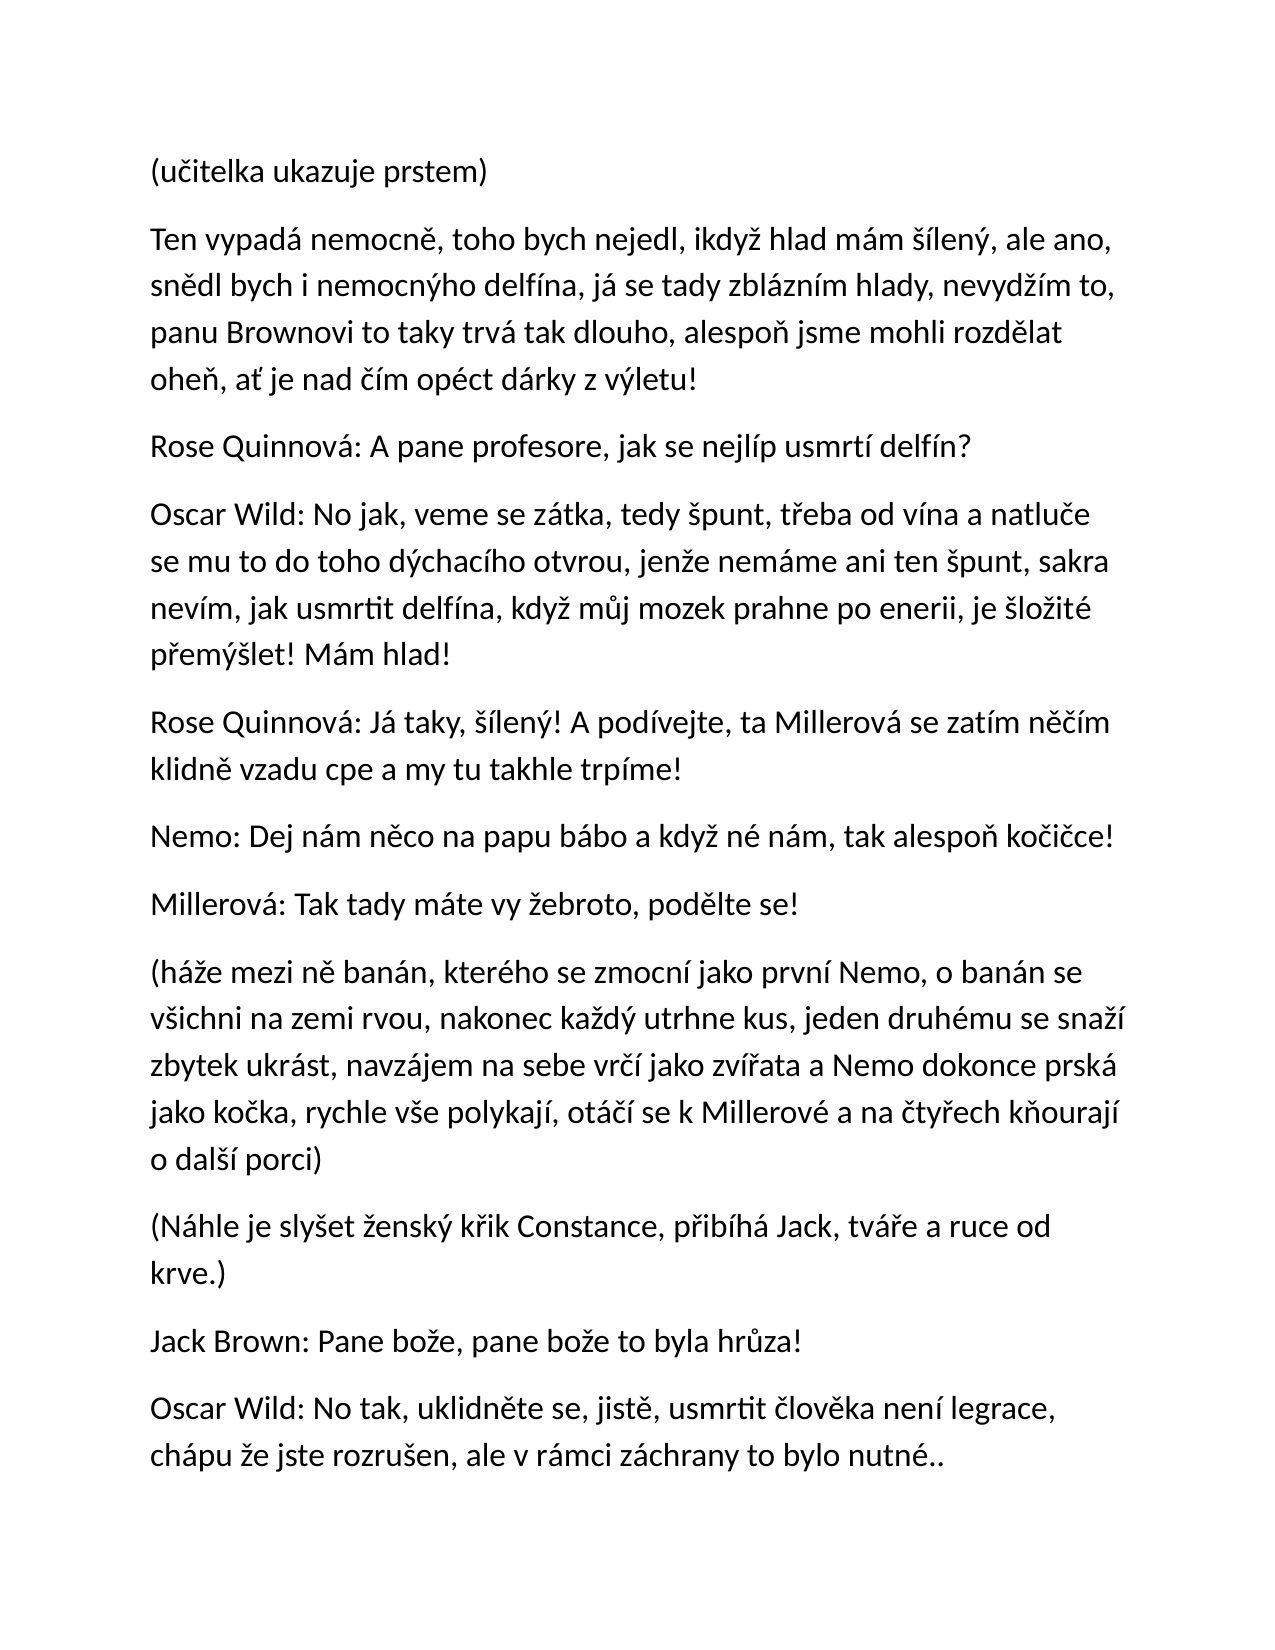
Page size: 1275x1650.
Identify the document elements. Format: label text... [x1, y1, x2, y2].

text Oscar Wild: No tak, uklidněte se, jistě, usmrtit člověka není legrace, chápu že jste rozrušen, ale v rámci záchrany to bylo nutné.. [150, 1387, 1125, 1475]
text Jack Brown: Pane bože, pane bože to byla hrůza! [150, 1320, 1125, 1360]
text Nemo: Dej nám něco na papu bábo a když né nám, tak alespoň kočičce! [150, 815, 1125, 856]
text Oscar Wild: No jak, veme se zátka, tedy špunt, třeba od vína a natluče se mu to do toho dýchacího otvrou, jenže nemáme ani ten špunt, sakra nevím, jak usmrtit delfína, když můj mozek prahne po enerii, je šložité přemýšlet! Mám hlad! [150, 493, 1125, 674]
text Rose Quinnová: Já taky, šílený! A podívejte, ta Millerová se zatím něčím klidně vzadu cpe a my tu takhle trpíme! [150, 701, 1125, 788]
text (Náhle je slyšet ženský křik Constance, přibíhá Jack, tváře a ruce od krve.) [150, 1205, 1125, 1293]
text Millerová: Tak tady máte vy žebroto, podělte se! [150, 883, 1125, 924]
text (učitelka ukazuje prstem) [150, 150, 1125, 191]
text (háže mezi ně banán, kterého se zmocní jako první Nemo, o banán se všichni na zemi rvou, nakonec každý utrhne kus, jeden druhému se snaží zbytek ukrást, navzájem na sebe vrčí jako zvířata a Nemo dokonce prská jako kočka, rychle vše polykají, otáčí se k Millerové a na čtyřech kňourají o další porci) [150, 951, 1125, 1178]
text Ten vypadá nemocně, toho bych nejedl, ikdyž hlad mám šílený, ale ano, snědl bych i nemocnýho delfína, já se tady zblázním hlady, nevydžím to, panu Brownovi to taky trvá tak dlouho, alespoň jsme mohli rozdělat oheň, ať je nad čím opéct dárky z výletu! [150, 218, 1125, 399]
text Rose Quinnová: A pane profesore, jak se nejlíp usmrtí delfín? [150, 426, 1125, 466]
